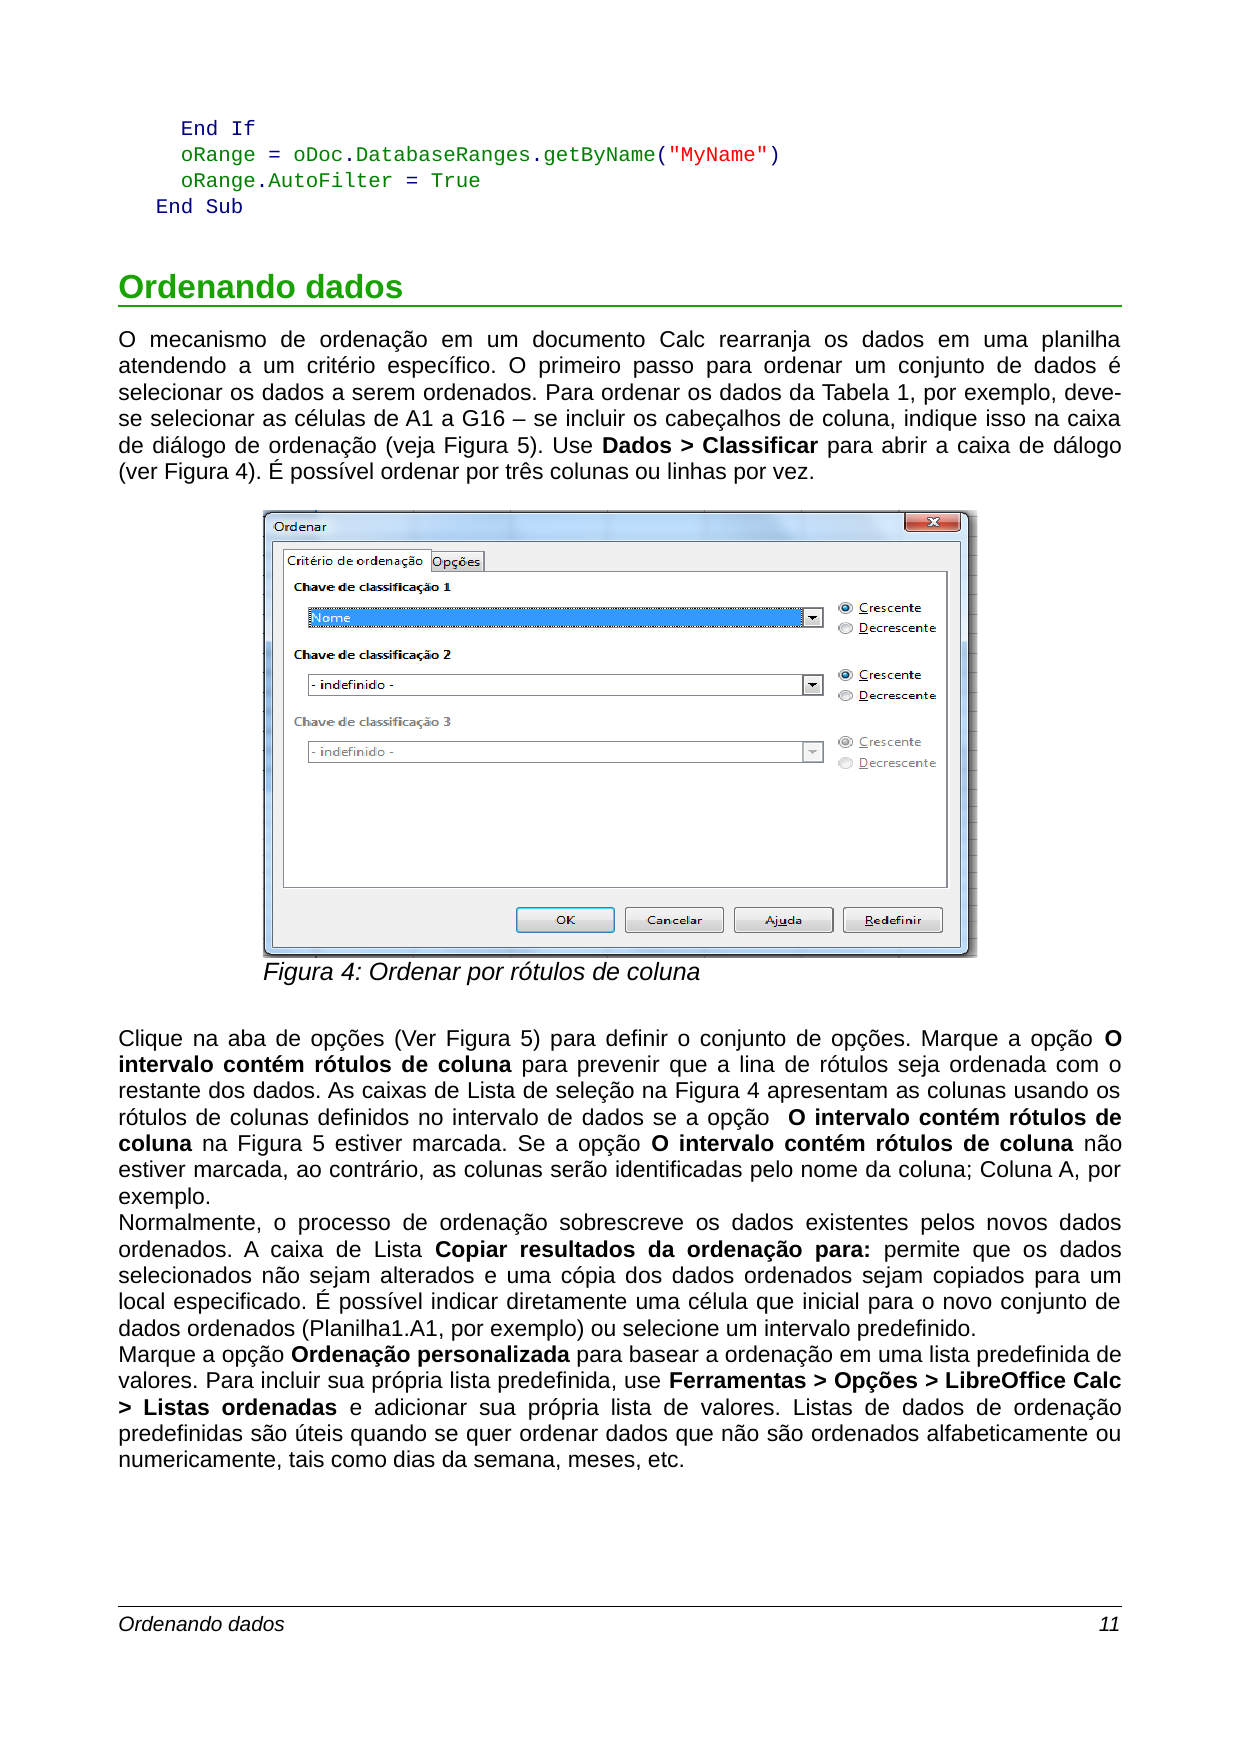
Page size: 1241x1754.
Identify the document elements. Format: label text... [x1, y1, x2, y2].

text End If [156, 118, 1092, 142]
text Marque a opção Ordenação personalizada para basear a ordenação em uma lista predefinida de valores. Para incluir sua própria lista predefinida, use Ferramentas > Opções > LibreOffice Calc > Listas ordenadas e adicionar sua própria lista de valores. Listas de dados de ordenação predefinidas são úteis quando se quer ordenar dados que não são ordenados alfabeticamente ou numericamente, tais como dias da semana, meses, etc. [118, 1341, 1122, 1473]
text End Sub [156, 196, 1092, 220]
subtitle Ordenando dados [118, 267, 1122, 305]
text Clique na aba de opções (Ver Figura 5) para definir o conjunto de opções. Marque a opção O intervalo contém rótulos de coluna para prevenir que a lina de rótulos seja ordenada com o restante dos dados. As caixas de Lista de seleção na Figura 4 apresentam as colunas usando os rótulos de colunas definidos no intervalo de dados se a opção O intervalo contém rótulos de coluna na Figura 5 estiver marcada. Se a opção O intervalo contém rótulos de coluna não estiver marcada, ao contrário, as colunas serão identificadas pelo nome da coluna; Coluna A, por exemplo. [118, 1025, 1122, 1209]
text O mecanismo de ordenação em um documento Calc rearranja os dados em uma planilha atendendo a um critério específico. O primeiro passo para ordenar um conjunto de dados é selecionar os dados a serem ordenados. Para ordenar os dados da Tabela 1, por exemplo, deve-se selecionar as células de A1 a G16 – se incluir os cabeçalhos de coluna, indique isso na caixa de diálogo de ordenação (veja Figura 5). Use Dados > Classificar para abrir a caixa de dálogo (ver Figura 4). É possível ordenar por três colunas ou linhas por vez. [118, 326, 1122, 484]
text oRange = oDoc.DatabaseRanges.getByName("MyName") [156, 144, 1092, 168]
text oRange.AutoFilter = True [156, 170, 1092, 194]
text Figura 4: Ordenar por rótulos de coluna [263, 958, 977, 986]
text Normalmente, o processo de ordenação sobrescreve os dados existentes pelos novos dados ordenados. A caixa de Lista Copiar resultados da ordenação para: permite que os dados selecionados não sejam alterados e uma cópia dos dados ordenados sejam copiados para um local especificado. É possível indicar diretamente uma célula que inicial para o novo conjunto de dados ordenados (Planilha1.A1, por exemplo) ou selecione um intervalo predefinido. [118, 1209, 1122, 1341]
